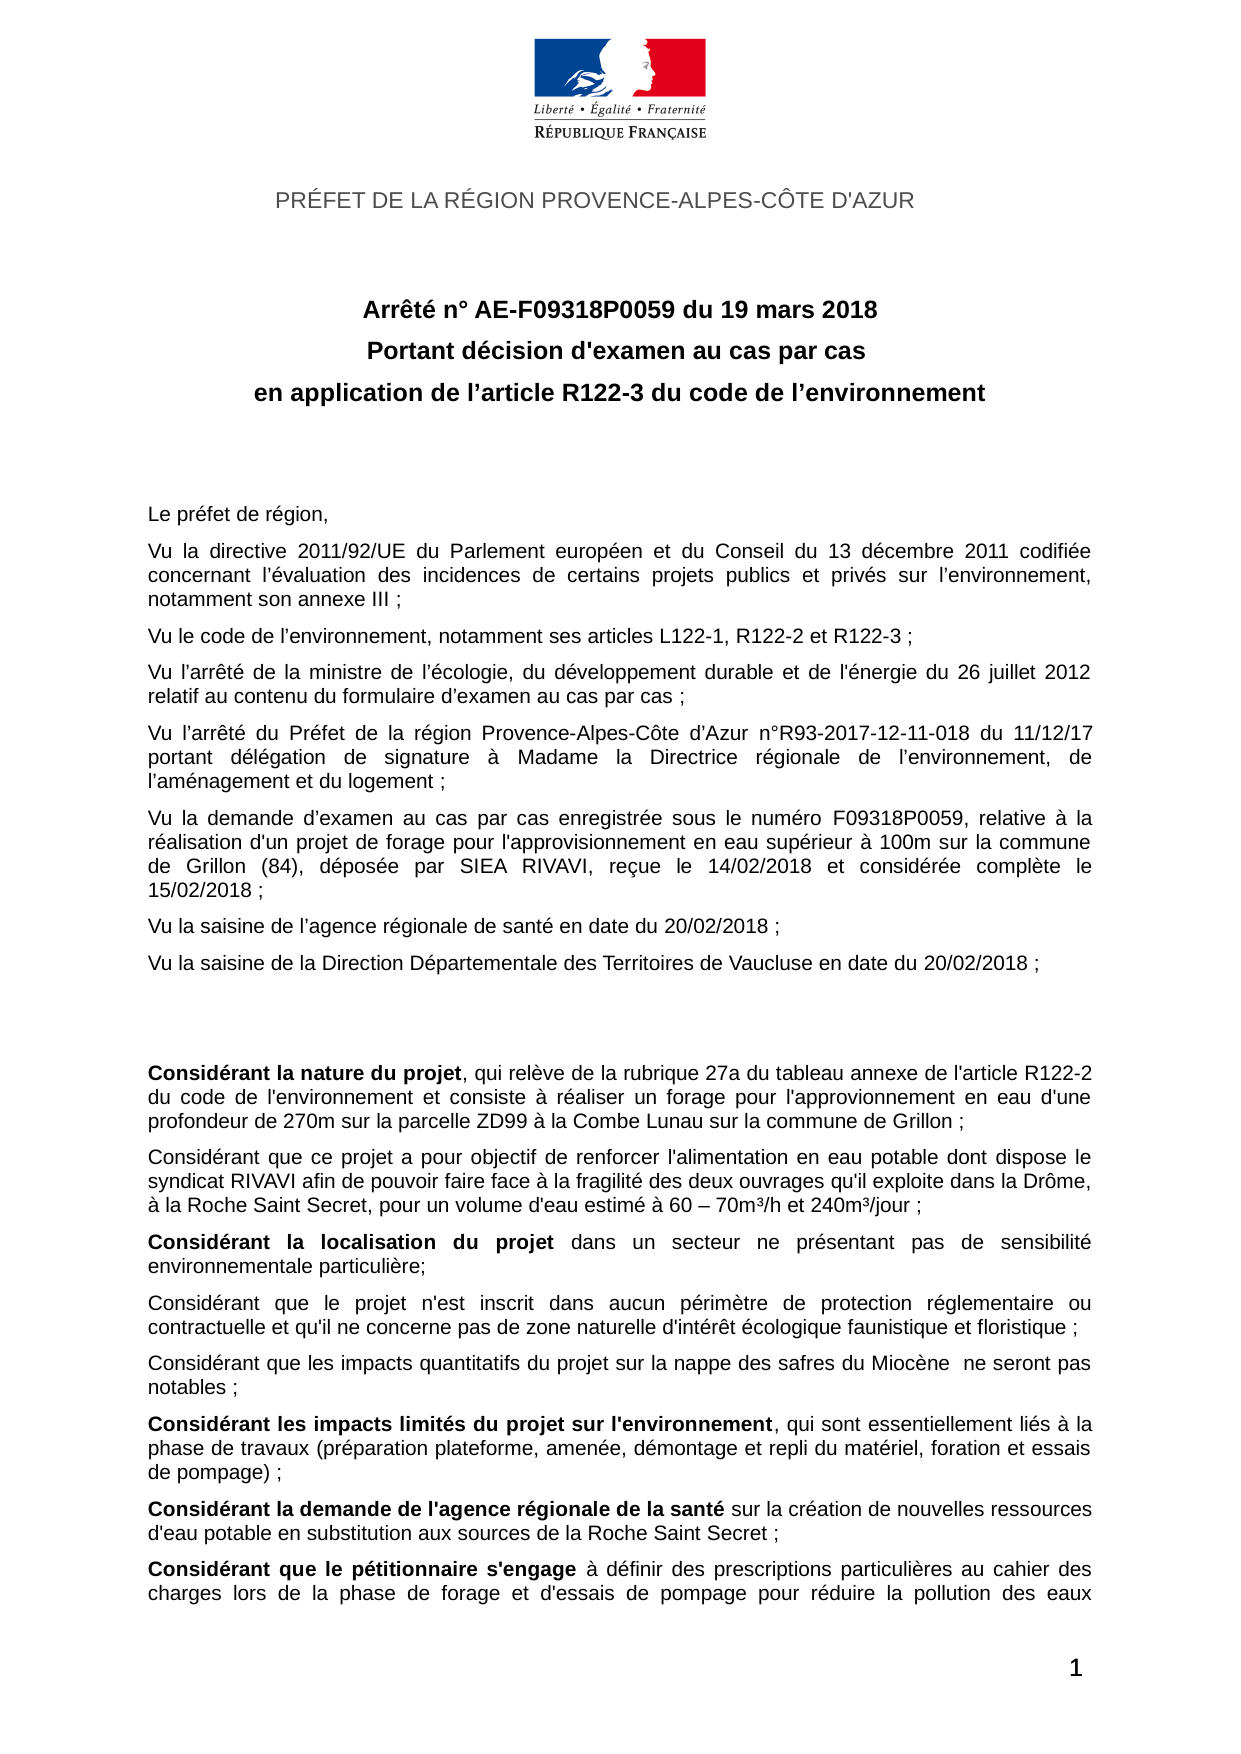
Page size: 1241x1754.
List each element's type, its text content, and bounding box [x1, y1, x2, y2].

text Le préfet de région, [148, 502, 1093, 526]
text Considérant la localisation du projet dans un secteur ne présentant pas de sensibilité environnementale particulière; [148, 1230, 1093, 1278]
text Portant décision d'examen au cas par cas [148, 336, 1093, 365]
picture [533, 37, 707, 140]
text Vu la demande d’examen au cas par cas enregistrée sous le numéro F09318P0059, relative à la réalisation d'un projet de forage pour l'approvisionnement en eau supérieur à 100m sur la commune de Grillon (84), déposée par SIEA RIVAVI, reçue le 14/02/2018 et considérée complète le 15/02/2018 ; [148, 806, 1093, 902]
text Considérant les impacts limités du projet sur l'environnement, qui sont essentiellement liés à la phase de travaux (préparation plateforme, amenée, démontage et repli du matériel, foration et essais de pompage) ; [148, 1412, 1093, 1484]
text Considérant que le projet n'est inscrit dans aucun périmètre de protection réglementaire ou contractuelle et qu'il ne concerne pas de zone naturelle d'intérêt écologique faunistique et floristique ; [148, 1291, 1093, 1339]
text Vu la saisine de la Direction Départementale des Territoires de Vaucluse en date du 20/02/2018 ; [148, 951, 1093, 975]
text Vu la directive 2011/92/UE du Parlement européen et du Conseil du 13 décembre 2011 codifiée concernant l’évaluation des incidences de certains projets publics et privés sur l’environnement, notamment son annexe III ; [148, 539, 1093, 611]
text PRéFET DE LA RÉGION PROVENCE-ALPES-CÔTE D'AZUR [103, 186, 1093, 213]
text Vu l’arrêté du Préfet de la région Provence-Alpes-Côte d’Azur n°R93-2017-12-11-018 du 11/12/17 portant délégation de signature à Madame la Directrice régionale de l’environnement, de l’aménagement et du logement ; [148, 721, 1093, 793]
list Considérant la nature du projet, qui relève de la rubrique 27a du tableau annexe de l'article R122-2 du code de l'environnement et consiste à réaliser un forage pour l'approvionnement en eau d'une profondeur de 270m sur la parcelle ZD99 à la Combe Lunau sur la commune de Grillon ; [148, 1061, 1093, 1133]
text Considérant la demande de l'agence régionale de la santé sur la création de nouvelles ressources d'eau potable en substitution aux sources de la Roche Saint Secret ; [148, 1496, 1093, 1544]
text Vu le code de l’environnement, notamment ses articles L122-1, R122-2 et R122-3 ; [148, 624, 1093, 648]
text Vu la saisine de l’agence régionale de santé en date du 20/02/2018 ; [148, 914, 1093, 938]
text Considérant que ce projet a pour objectif de renforcer l'alimentation en eau potable dont dispose le syndicat RIVAVI afin de pouvoir faire face à la fragilité des deux ouvrages qu'il exploite dans la Drôme, à la Roche Saint Secret, pour un volume d'eau estimé à 60 – 70m³/h et 240m³/jour ; [148, 1145, 1093, 1217]
text Arrêté n° AE-F09318P0059 du 19 mars 2018 [148, 294, 1093, 324]
text en application de l’article R122-3 du code de l’environnement [148, 378, 1093, 407]
text Considérant que les impacts quantitatifs du projet sur la nappe des safres du Miocène ne seront pas notables ; [148, 1351, 1093, 1399]
text Considérant que le pétitionnaire s'engage à définir des prescriptions particulières au cahier des charges lors de la phase de forage et d'essais de pompage pour réduire la pollution des eaux [148, 1557, 1093, 1605]
text Vu l’arrêté de la ministre de l’écologie, du développement durable et de l'énergie du 26 juillet 2012 relatif au contenu du formulaire d’examen au cas par cas ; [148, 660, 1093, 708]
